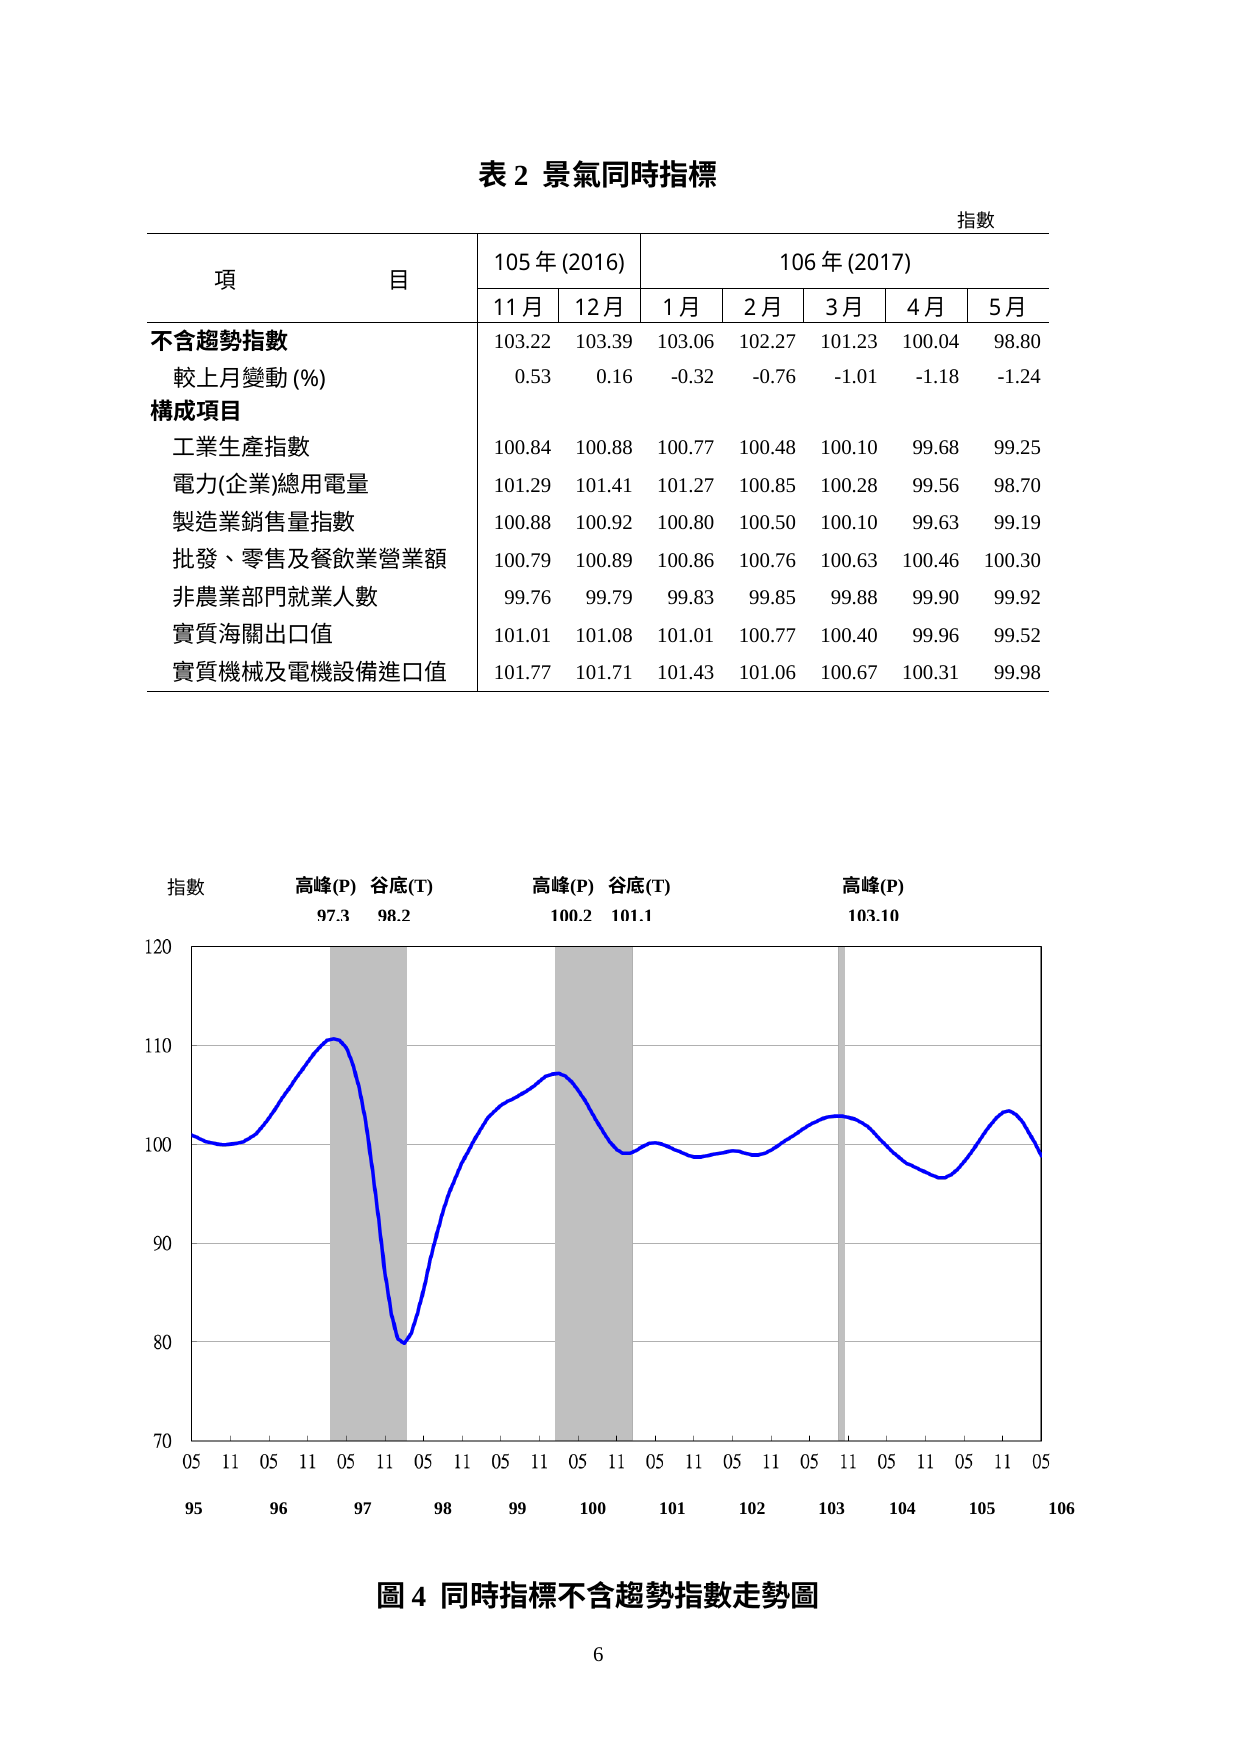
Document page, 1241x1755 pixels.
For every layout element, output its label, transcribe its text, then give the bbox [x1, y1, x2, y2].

table_cell 99.19 [967, 503, 1049, 541]
table_cell -1.01 [804, 360, 886, 393]
table_cell 100.31 [886, 653, 967, 691]
table_cell -0.32 [641, 360, 722, 393]
table_cell 98.80 [967, 323, 1049, 360]
text 高峰(P) 谷底(T) [510, 871, 700, 898]
table_cell 101.06 [722, 653, 804, 691]
table_cell [641, 393, 722, 428]
text 高峰(P) 谷底(T) [267, 871, 467, 898]
table_cell 100.10 [804, 503, 886, 541]
text 指數 [167, 872, 204, 896]
table_cell 99.63 [886, 503, 967, 541]
text 高峰(P) [804, 871, 950, 898]
table_cell 12月 [559, 289, 640, 322]
table_cell 100.77 [641, 428, 722, 466]
table_cell 0.16 [559, 360, 641, 393]
table_cell 4月 [886, 289, 967, 322]
table_cell -1.24 [967, 360, 1049, 393]
table_cell 103.39 [559, 323, 641, 360]
table_cell 100.63 [804, 541, 886, 578]
table_cell 1月 [641, 289, 722, 322]
table_cell 99.98 [967, 653, 1049, 691]
table_cell 5月 [968, 289, 1049, 322]
table_cell 100.79 [478, 541, 559, 578]
table_cell -0.76 [722, 360, 804, 393]
table_cell 100.67 [804, 653, 886, 691]
table_cell [722, 393, 804, 428]
table_cell 2月 [723, 289, 803, 322]
table_cell 99.25 [967, 428, 1049, 466]
table_cell 99.68 [886, 428, 967, 466]
table_cell 100.86 [641, 541, 722, 578]
table_cell 103.22 [478, 323, 559, 360]
table_cell 100.85 [722, 466, 804, 503]
table_cell 100.10 [804, 428, 886, 466]
table_cell 100.40 [804, 616, 886, 653]
table_cell 100.28 [804, 466, 886, 503]
table_cell 11月 [478, 289, 558, 322]
text 97.3 98.2 [267, 905, 467, 921]
table_cell 99.90 [886, 578, 967, 616]
table_cell 101.23 [804, 323, 886, 360]
table_cell 100.48 [722, 428, 804, 466]
table_cell 電力(企業)總用電量 [147, 466, 477, 503]
table_cell 100.04 [886, 323, 967, 360]
table_cell 構成項目 [147, 393, 477, 428]
table_cell 99.56 [886, 466, 967, 503]
table_cell 100.30 [967, 541, 1049, 578]
table_cell 100.77 [722, 616, 804, 653]
table_cell 100.92 [559, 503, 641, 541]
table_cell 101.77 [478, 653, 559, 691]
table_cell 100.80 [641, 503, 722, 541]
text 指數 [118, 206, 1086, 233]
table_cell 99.79 [559, 578, 641, 616]
table_cell 100.84 [478, 428, 559, 466]
table_cell 工業生產指數 [147, 428, 477, 466]
table_header 106年 (2017) [641, 234, 1049, 288]
table_cell 不含趨勢指數 [147, 323, 477, 360]
table_cell 101.71 [559, 653, 641, 691]
table_cell [967, 393, 1049, 428]
table_cell -1.18 [886, 360, 967, 393]
table_cell [804, 393, 886, 428]
table_cell 較上月變動 (%) [147, 360, 477, 393]
table_cell 實質機械及電機設備進口值 [147, 653, 477, 691]
table_cell 100.46 [886, 541, 967, 578]
table_cell 100.50 [722, 503, 804, 541]
table_cell 100.88 [478, 503, 559, 541]
table_cell 101.41 [559, 466, 641, 503]
table_cell 102.27 [722, 323, 804, 360]
table_cell 99.52 [967, 616, 1049, 653]
table_cell 100.89 [559, 541, 641, 578]
text 圖4 同時指標不含趨勢指數走勢圖 [118, 1573, 1078, 1615]
table_cell 99.92 [967, 578, 1049, 616]
table_cell [559, 393, 641, 428]
table_cell 99.83 [641, 578, 722, 616]
table_cell [478, 393, 559, 428]
table_cell 101.01 [641, 616, 722, 653]
table_cell 101.27 [641, 466, 722, 503]
text 表2 景氣同時指標 [118, 151, 1078, 193]
table_cell 99.76 [478, 578, 559, 616]
picture [139, 928, 1058, 1490]
table_cell 實質海關出口值 [147, 616, 477, 653]
table_cell 103.06 [641, 323, 722, 360]
table_cell 99.85 [722, 578, 804, 616]
table_cell 99.96 [886, 616, 967, 653]
table_cell 批發、零售及餐飲業營業額 [147, 541, 477, 578]
table_cell 0.53 [478, 360, 559, 393]
table_header 105年 (2016) [478, 234, 640, 288]
table_cell 98.70 [967, 466, 1049, 503]
table_cell 100.76 [722, 541, 804, 578]
table_cell 101.29 [478, 466, 559, 503]
table_cell [886, 393, 967, 428]
table_cell 101.08 [559, 616, 641, 653]
text 100.2 101.1 [510, 905, 700, 921]
table_cell 製造業銷售量指數 [147, 503, 477, 541]
table_cell 101.43 [641, 653, 722, 691]
table_cell 100.88 [559, 428, 641, 466]
table_cell 非農業部門就業人數 [147, 578, 477, 616]
text 103.10 [804, 905, 950, 921]
table_cell 101.01 [478, 616, 559, 653]
table_cell 3月 [804, 289, 885, 322]
text 95 96 97 98 99 100 101 102 103 104 105 106 [94, 1498, 1114, 1517]
table_header 項 目 [147, 234, 477, 322]
table_cell 99.88 [804, 578, 886, 616]
